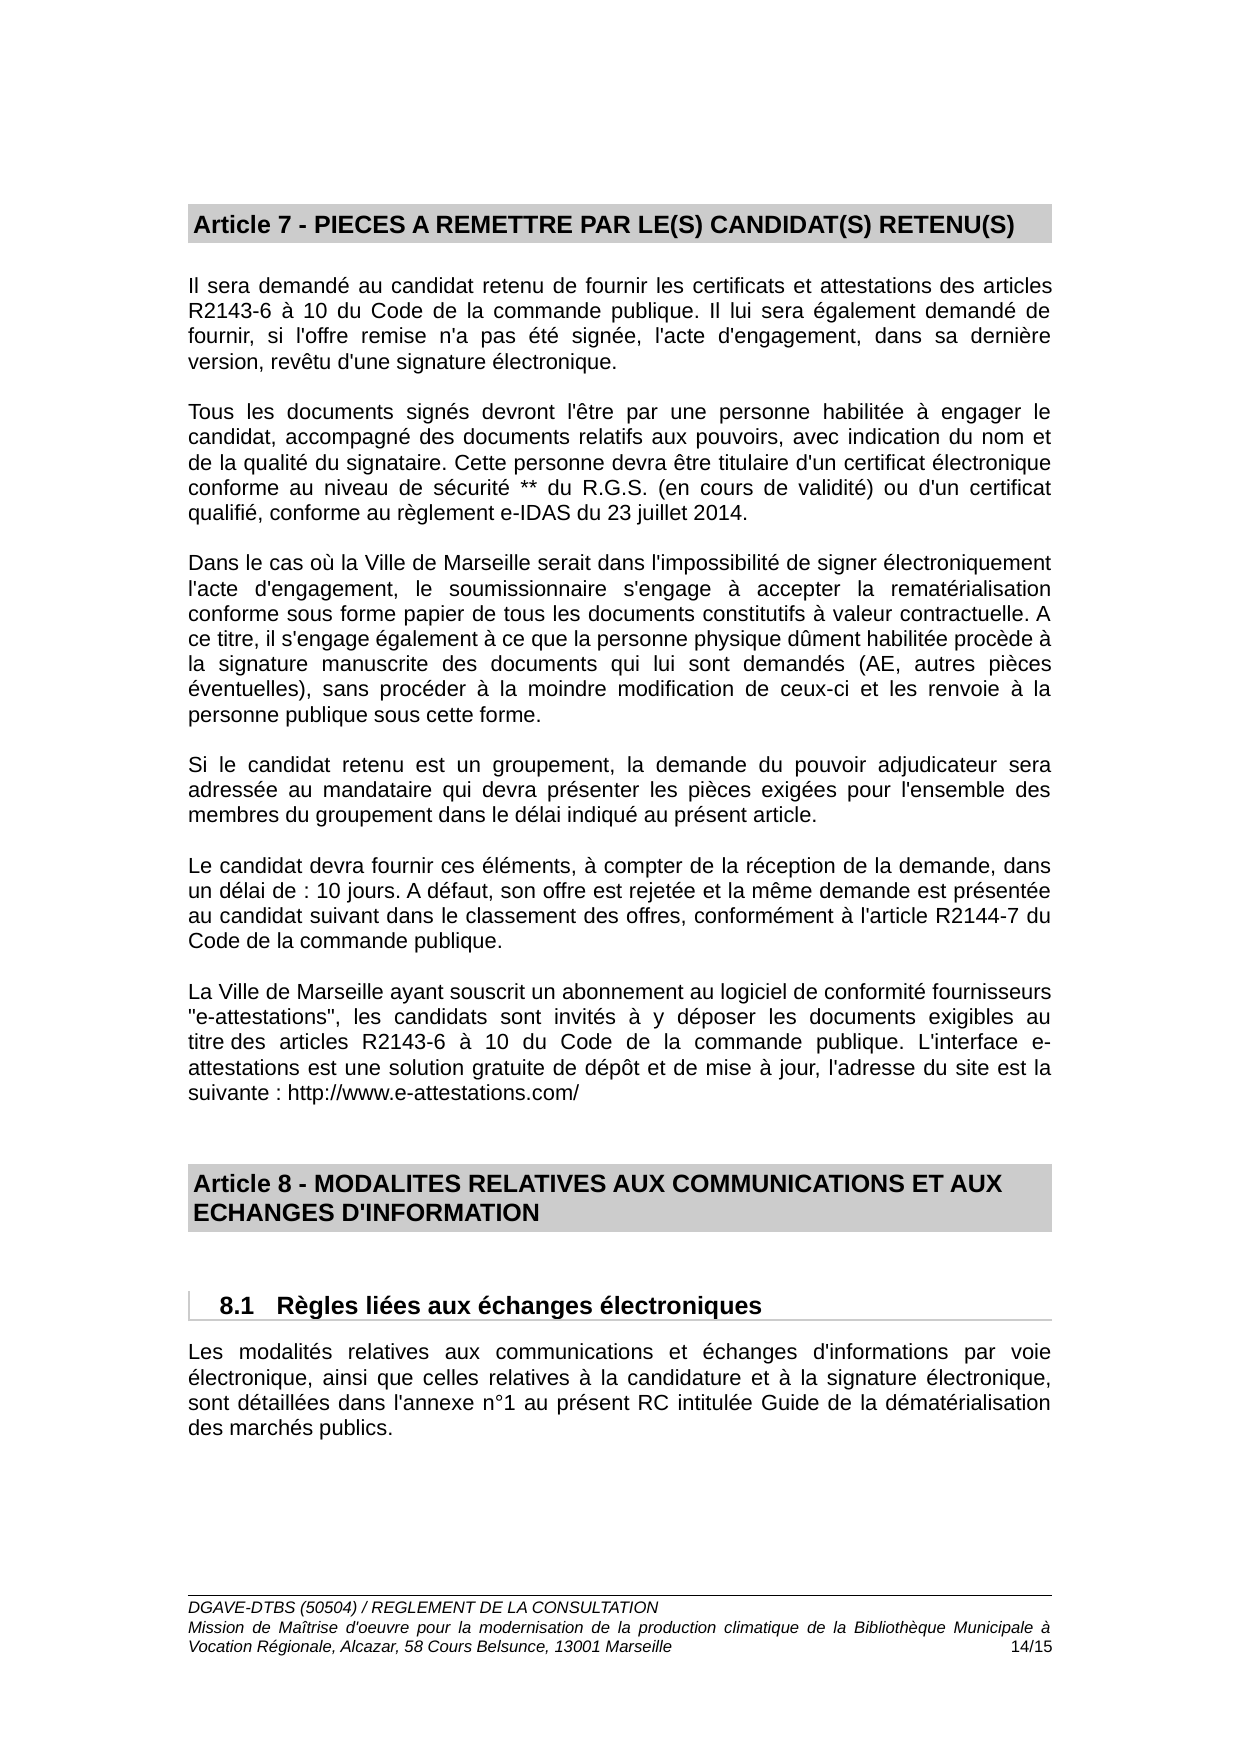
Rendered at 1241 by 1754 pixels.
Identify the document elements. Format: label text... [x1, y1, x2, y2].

subtitle MODALITES RELATIVES AUX COMMUNICATIONS ET AUX ECHANGES D'INFORMATION [190, 1166, 1050, 1229]
text Les modalités relatives aux communications et échanges d'informations par voie électronique, ainsi que celles relatives à la candidature et à la signature électronique, sont détaillées dans l'annexe n°1 au présent RC intitulée Guide de la dématérialisation des marchés publics. [188, 1339, 1052, 1440]
text Il sera demandé au candidat retenu de fournir les certificats et attestations des articles R2143-6 à 10 du Code de la commande publique. Il lui sera également demandé de fournir, si l'offre remise n'a pas été signée, l'acte d'engagement, dans sa dernière version, revêtu d'une signature électronique. [188, 273, 1052, 374]
text Tous les documents signés devront l'être par une personne habilitée à engager le candidat, accompagné des documents relatifs aux pouvoirs, avec indication du nom et de la qualité du signataire. Cette personne devra être titulaire d'un certificat électronique conforme au niveau de sécurité ** du R.G.S. (en cours de validité) ou d'un certificat qualifié, conforme au règlement e-IDAS du 23 juillet 2014. [188, 399, 1052, 525]
text La Ville de Marseille ayant souscrit un abonnement au logiciel de conformité fournisseurs "e-attestations", les candidats sont invités à y déposer les documents exigibles au titre des articles R2143-6 à 10 du Code de la commande publique. L'interface e-attestations est une solution gratuite de dépôt et de mise à jour, l'adresse du site est la suivante : http://www.e-attestations.com/ [188, 979, 1052, 1105]
text Si le candidat retenu est un groupement, la demande du pouvoir adjudicateur sera adressée au mandataire qui devra présenter les pièces exigées pour l'ensemble des membres du groupement dans le délai indiqué au présent article. [188, 752, 1052, 828]
text Le candidat devra fournir ces éléments, à compter de la réception de la demande, dans un délai de : 10 jours. A défaut, son offre est rejetée et la même demande est présentée au candidat suivant dans le classement des offres, conformément à l'article R2144-7 du Code de la commande publique. [188, 853, 1052, 954]
subtitle Règles liées aux échanges électroniques [190, 1291, 1052, 1319]
subtitle PIECES A REMETTRE PAR LE(S) CANDIDAT(S) RETENU(S) [190, 207, 1050, 241]
text Dans le cas où la Ville de Marseille serait dans l'impossibilité de signer électroniquement l'acte d'engagement, le soumissionnaire s'engage à accepter la rematérialisation conforme sous forme papier de tous les documents constitutifs à valeur contractuelle. A ce titre, il s'engage également à ce que la personne physique dûment habilitée procède à la signature manuscrite des documents qui lui sont demandés (AE, autres pièces éventuelles), sans procéder à la moindre modification de ceux-ci et les renvoie à la personne publique sous cette forme. [188, 550, 1052, 727]
